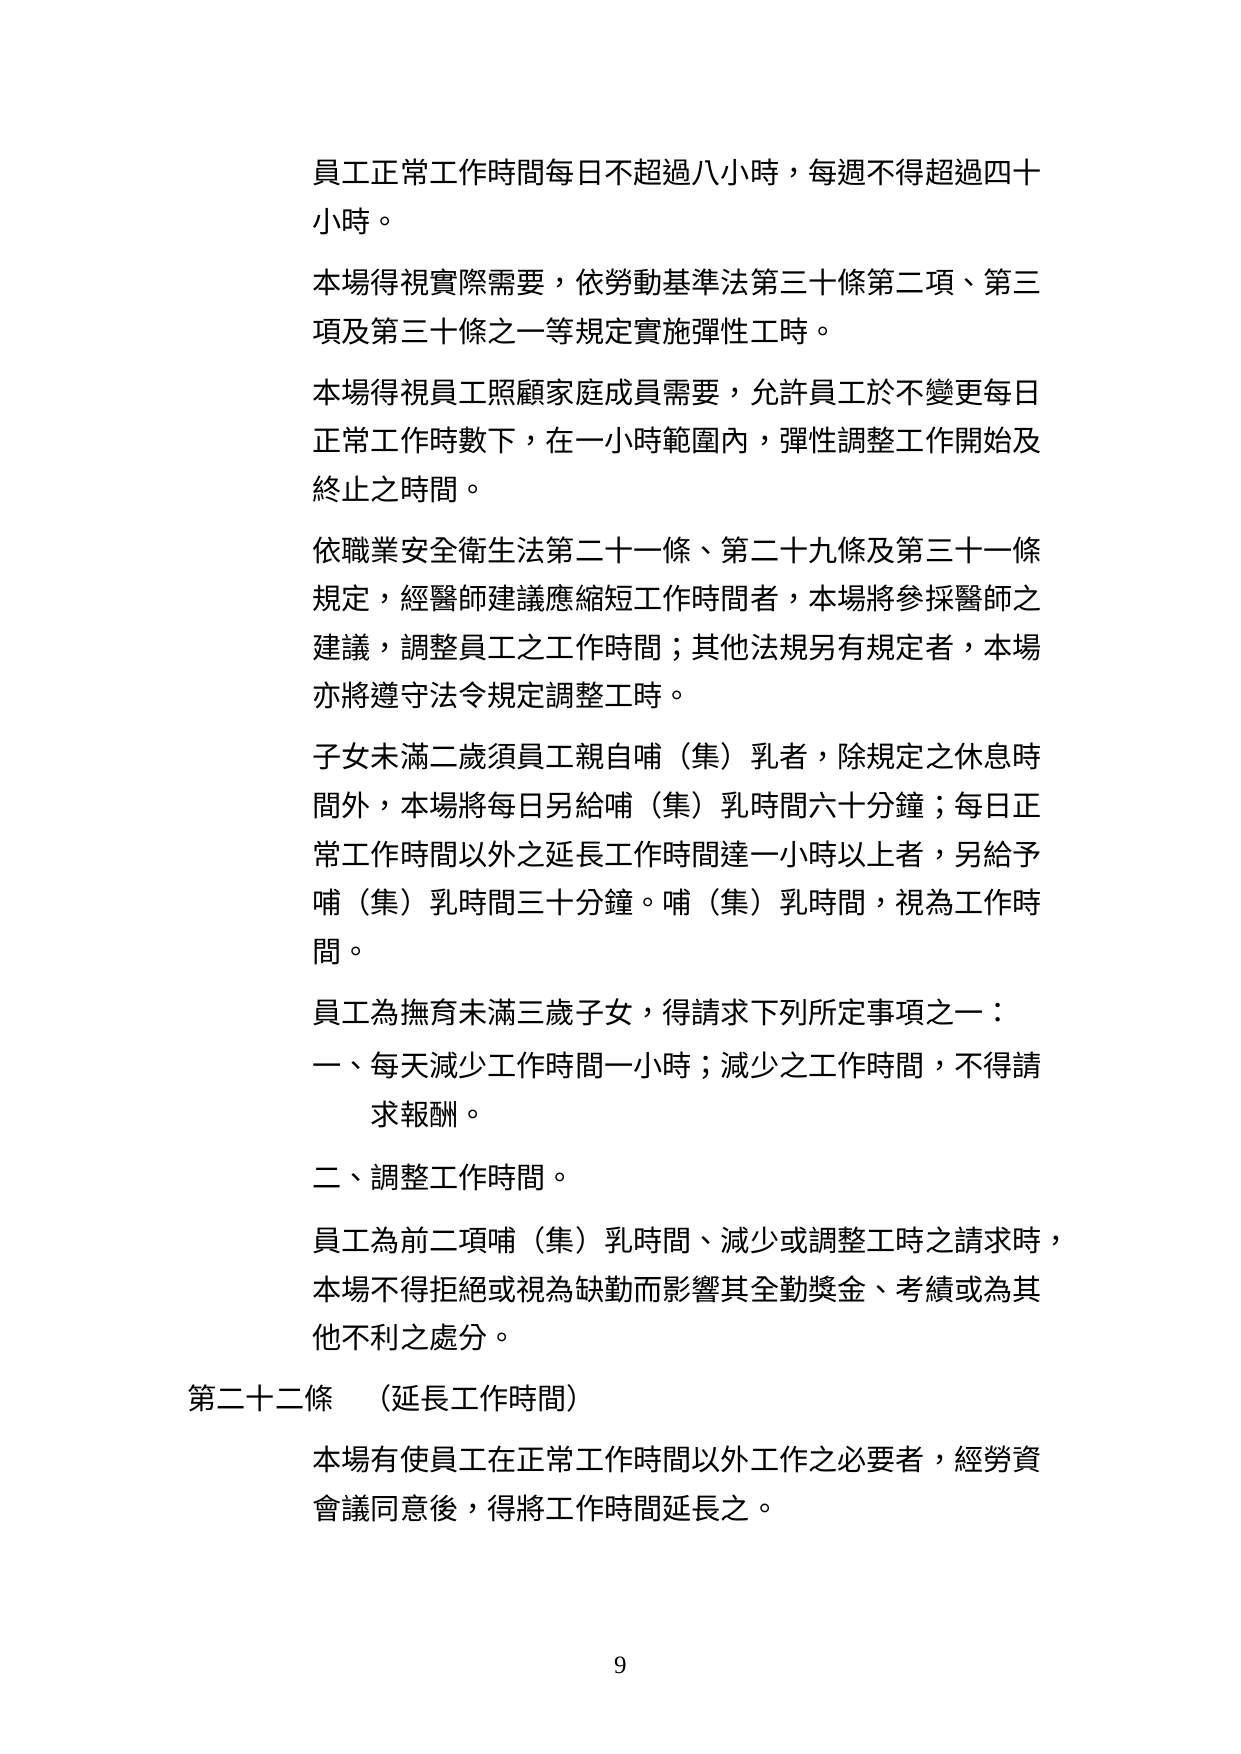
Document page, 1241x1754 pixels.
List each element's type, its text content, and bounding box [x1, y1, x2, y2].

text 二、調整工作時間。 [312, 1154, 1053, 1197]
text 員工為撫育未滿三歲子女，得請求下列所定事項之一： [312, 989, 1053, 1031]
text 子女未滿二歲須員工親自哺（集）乳者，除規定之休息時間外，本場將每日另給哺（集）乳時間六十分鐘；每日正常工作時間以外之延長工作時間達一小時以上者，另給予哺（集）乳時間三十分鐘。哺（集）乳時間，視為工作時間。 [312, 734, 1053, 970]
text 本場有使員工在正常工作時間以外工作之必要者，經勞資會議同意後，得將工作時間延長之。 [312, 1437, 1053, 1527]
text 第二十二條 （延長工作時間） [187, 1376, 1053, 1418]
text 本場得視員工照顧家庭成員需要，允許員工於不變更每日正常工作時數下，在一小時範圍內，彈性調整工作開始及終止之時間。 [312, 369, 1053, 508]
text 員工正常工作時間每日不超過八小時，每週不得超過四十小時。 [312, 150, 1053, 241]
text 員工為前二項哺（集）乳時間、減少或調整工時之請求時，本場不得拒絕或視為缺勤而影響其全勤獎金、考績或為其他不利之處分。 [312, 1217, 1053, 1357]
text 依職業安全衛生法第二十一條、第二十九條及第三十一條規定，經醫師建議應縮短工作時間者，本場將參採醫師之建議，調整員工之工作時間；其他法規另有規定者，本場亦將遵守法令規定調整工時。 [312, 527, 1053, 715]
text 一、每天減少工作時間一小時；減少之工作時間，不得請求報酬。 [312, 1043, 1053, 1133]
text 本場得視實際需要，依勞動基準法第三十條第二項、第三項及第三十條之一等規定實施彈性工時。 [312, 259, 1053, 350]
